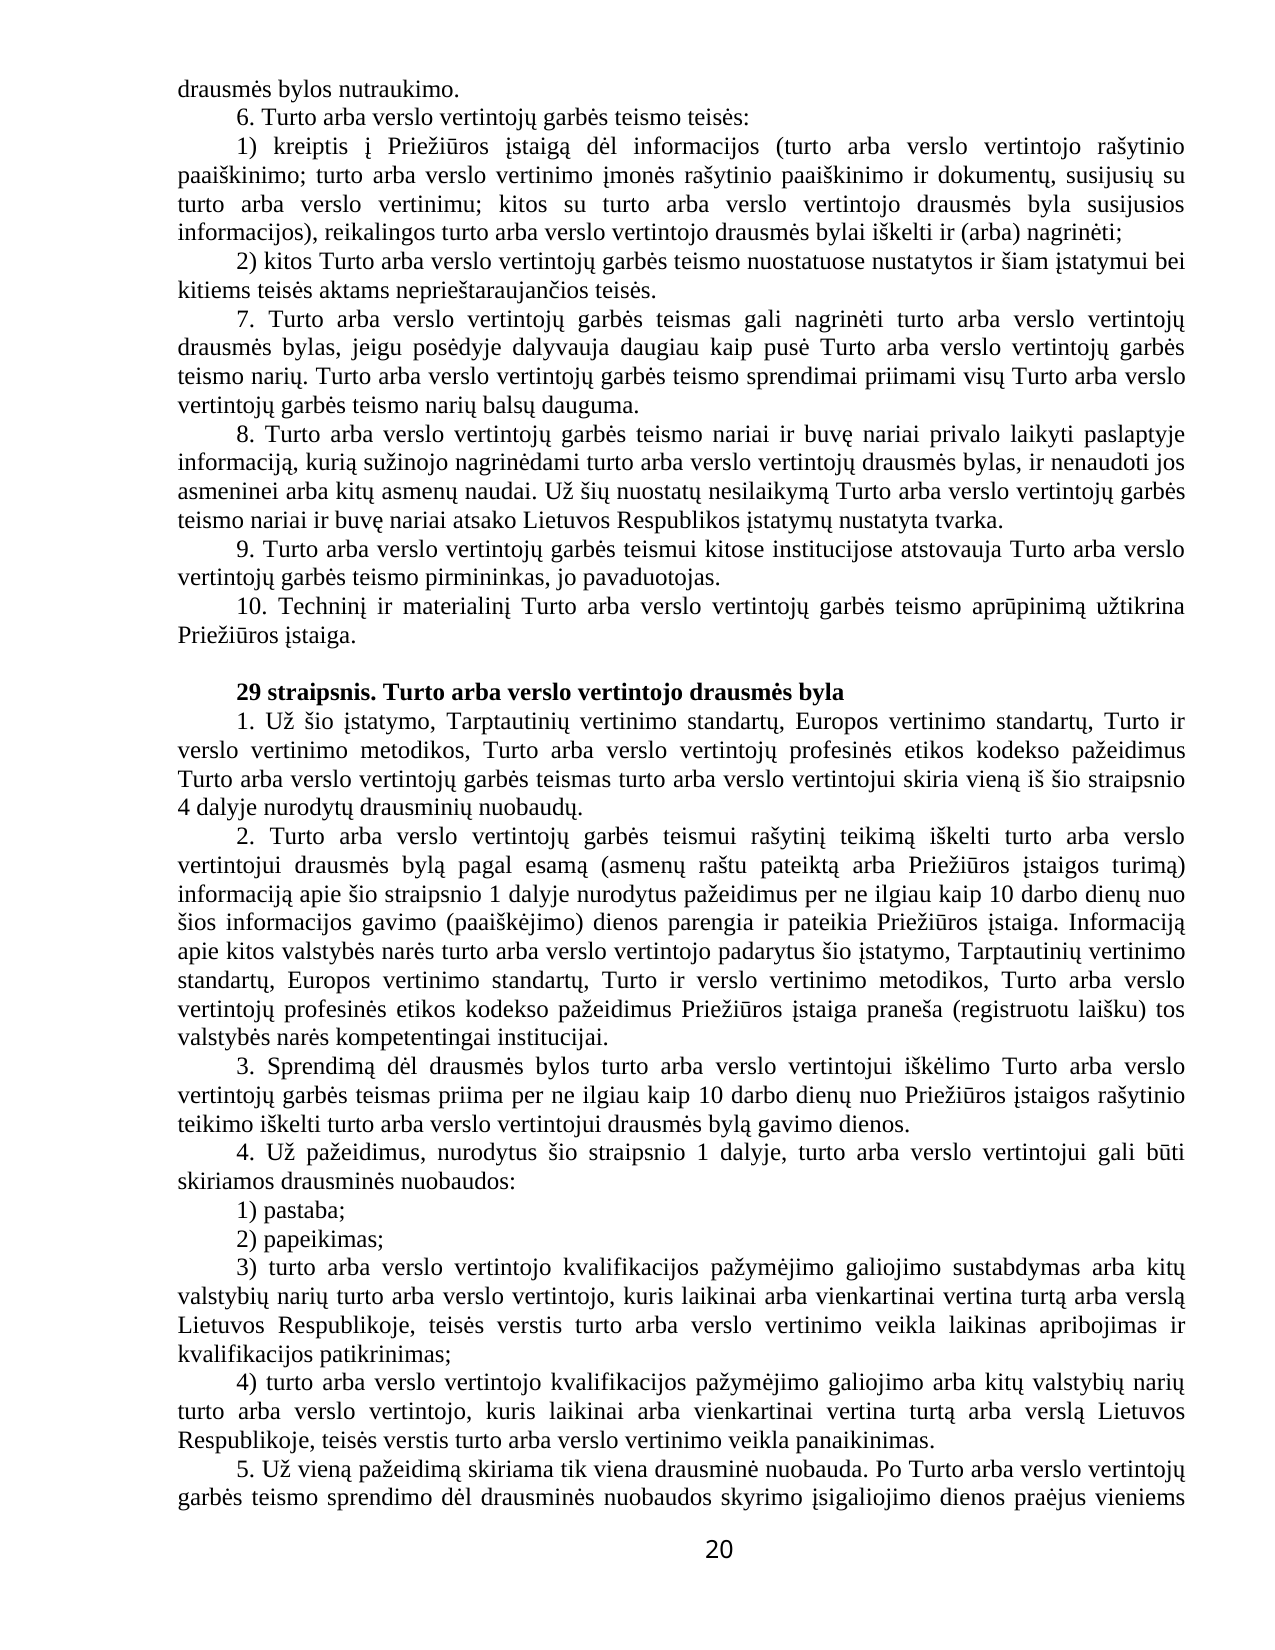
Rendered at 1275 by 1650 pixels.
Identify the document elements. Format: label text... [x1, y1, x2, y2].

text 2. Turto arba verslo vertintojų garbės teismui rašytinį teikimą iškelti turto arba verslo vertintojui drausmės bylą pagal esamą (asmenų raštu pateiktą arba Priežiūros įstaigos turimą) informaciją apie šio straipsnio 1 dalyje nurodytus pažeidimus per ne ilgiau kaip 10 darbo dienų nuo šios informacijos gavimo (paaiškėjimo) dienos parengia ir pateikia Priežiūros įstaiga. Informaciją apie kitos valstybės narės turto arba verslo vertintojo padarytus šio įstatymo, Tarptautinių vertinimo standartų, Europos vertinimo standartų, Turto ir verslo vertinimo metodikos, Turto arba verslo vertintojų profesinės etikos kodekso pažeidimus Priežiūros įstaiga praneša (registruotu laišku) tos valstybės narės kompetentingai institucijai. [177, 821, 1186, 1051]
text 10. Techninį ir materialinį Turto arba verslo vertintojų garbės teismo aprūpinimą užtikrina Priežiūros įstaiga. [177, 591, 1186, 649]
text 4. Už pažeidimus, nurodytus šio straipsnio 1 dalyje, turto arba verslo vertintojui gali būti skiriamos drausminės nuobaudos: [177, 1137, 1186, 1195]
text 1) kreiptis į Priežiūros įstaigą dėl informacijos (turto arba verslo vertintojo rašytinio paaiškinimo; turto arba verslo vertinimo įmonės rašytinio paaiškinimo ir dokumentų, susijusių su turto arba verslo vertinimu; kitos su turto arba verslo vertintojo drausmės byla susijusios informacijos), reikalingos turto arba verslo vertintojo drausmės bylai iškelti ir (arba) nagrinėti; [177, 131, 1186, 246]
text 29 straipsnis. Turto arba verslo vertintojo drausmės byla [177, 677, 1186, 706]
text 5. Už vieną pažeidimą skiriama tik viena drausminė nuobauda. Po Turto arba verslo vertintojų garbės teismo sprendimo dėl drausminės nuobaudos skyrimo įsigaliojimo dienos praėjus vieniems [177, 1454, 1186, 1511]
text 3. Sprendimą dėl drausmės bylos turto arba verslo vertintojui iškėlimo Turto arba verslo vertintojų garbės teismas priima per ne ilgiau kaip 10 darbo dienų nuo Priežiūros įstaigos rašytinio teikimo iškelti turto arba verslo vertintojui drausmės bylą gavimo dienos. [177, 1051, 1186, 1137]
text 2) papeikimas; [177, 1224, 1186, 1252]
text 8. Turto arba verslo vertintojų garbės teismo nariai ir buvę nariai privalo laikyti paslaptyje informaciją, kurią sužinojo nagrinėdami turto arba verslo vertintojų drausmės bylas, ir nenaudoti jos asmeninei arba kitų asmenų naudai. Už šių nuostatų nesilaikymą Turto arba verslo vertintojų garbės teismo nariai ir buvę nariai atsako Lietuvos Respublikos įstatymų nustatyta tvarka. [177, 419, 1186, 534]
text 7. Turto arba verslo vertintojų garbės teismas gali nagrinėti turto arba verslo vertintojų drausmės bylas, jeigu posėdyje dalyvauja daugiau kaip pusė Turto arba verslo vertintojų garbės teismo narių. Turto arba verslo vertintojų garbės teismo sprendimai priimami visų Turto arba verslo vertintojų garbės teismo narių balsų dauguma. [177, 304, 1186, 419]
text drausmės bylos nutraukimo. [177, 74, 1186, 102]
text 4) turto arba verslo vertintojo kvalifikacijos pažymėjimo galiojimo arba kitų valstybių narių turto arba verslo vertintojo, kuris laikinai arba vienkartinai vertina turtą arba verslą Lietuvos Respublikoje, teisės verstis turto arba verslo vertinimo veikla panaikinimas. [177, 1367, 1186, 1454]
text 9. Turto arba verslo vertintojų garbės teismui kitose institucijose atstovauja Turto arba verslo vertintojų garbės teismo pirmininkas, jo pavaduotojas. [177, 534, 1186, 591]
text 1. Už šio įstatymo, Tarptautinių vertinimo standartų, Europos vertinimo standartų, Turto ir verslo vertinimo metodikos, Turto arba verslo vertintojų profesinės etikos kodekso pažeidimus Turto arba verslo vertintojų garbės teismas turto arba verslo vertintojui skiria vieną iš šio straipsnio 4 dalyje nurodytų drausminių nuobaudų. [177, 706, 1186, 821]
text 1) pastaba; [177, 1195, 1186, 1224]
text 6. Turto arba verslo vertintojų garbės teismo teisės: [177, 102, 1186, 131]
text 3) turto arba verslo vertintojo kvalifikacijos pažymėjimo galiojimo sustabdymas arba kitų valstybių narių turto arba verslo vertintojo, kuris laikinai arba vienkartinai vertina turtą arba verslą Lietuvos Respublikoje, teisės verstis turto arba verslo vertinimo veikla laikinas apribojimas ir kvalifikacijos patikrinimas; [177, 1252, 1186, 1367]
text 2) kitos Turto arba verslo vertintojų garbės teismo nuostatuose nustatytos ir šiam įstatymui bei kitiems teisės aktams neprieštaraujančios teisės. [177, 246, 1186, 304]
